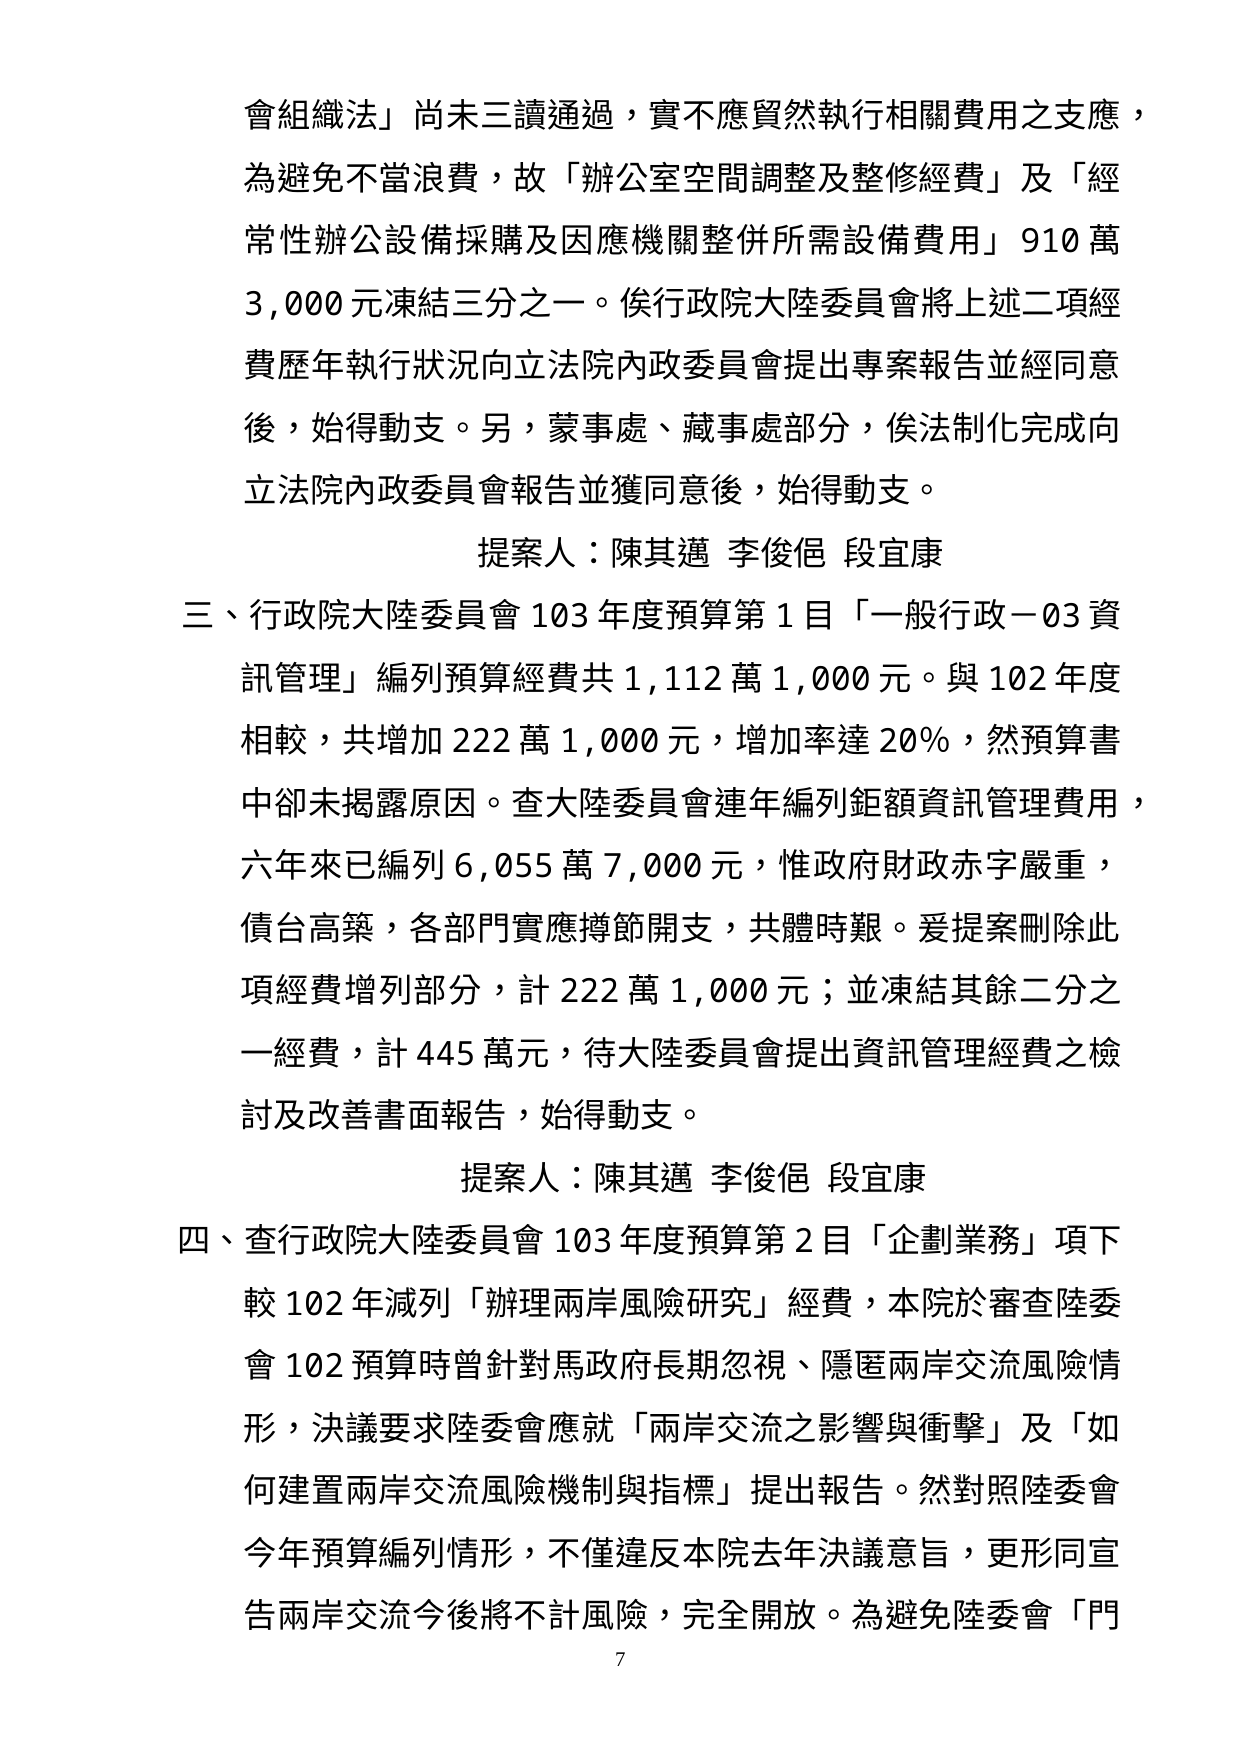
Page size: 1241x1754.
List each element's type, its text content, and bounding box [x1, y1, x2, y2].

text 提案人：陳其邁 李俊俋 段宜康 [177, 509, 1122, 572]
text 三、行政院大陸委員會103年度預算第1目「一般行政－03資訊管理」編列預算經費共1,112萬1,000元。與102年度相較，共增加222萬1,000元，增加率達20％，然預算書中卻未揭露原因。查大陸委員會連年編列鉅額資訊管理費用，六年來已編列6,055萬7,000元，惟政府財政赤字嚴重，債台高築，各部門實應撙節開支，共體時艱。爰提案刪除此項經費增列部分，計222萬1,000元；並凍結其餘二分之一經費，計445萬元，待大陸委員會提出資訊管理經費之檢討及改善書面報告，始得動支。 [181, 572, 1122, 1134]
text 四、查行政院大陸委員會103年度預算第2目「企劃業務」項下較102年減列「辦理兩岸風險研究」經費，本院於審查陸委會102預算時曾針對馬政府長期忽視、隱匿兩岸交流風險情形，決議要求陸委會應就「兩岸交流之影響與衝擊」及「如何建置兩岸交流風險機制與指標」提出報告。然對照陸委會今年預算編列情形，不僅違反本院去年決議意旨，更形同宣告兩岸交流今後將不計風險，完全開放。為避免陸委會「門 [177, 1197, 1122, 1634]
text 提案人：陳其邁 李俊俋 段宜康 [177, 1134, 1122, 1197]
text 二、行政院大陸委員會103年度預算第1目「一般行政－02基本行政業務」項下，針對因應組織改造機關整併編列「辦公室空間調整及整修經費」6,60萬3,000元，及「經常性辦公設備採購及因應機關整併所需設備費用」250萬元，共計910萬3,000元。大陸委員會為因應政府組織改造計畫，逐年編列高額辦公室整修費及設備採購費用，至103年已編列高達7,447萬5,000元預算，顯見大陸委員會預算編列過於浮濫。加上政府組織改造計畫仍在進行中，「大陸委員會組織法」尚未三讀通過，實不應貿然執行相關費用之支應，為避免不當浪費，故「辦公室空間調整及整修經費」及「經常性辦公設備採購及因應機關整併所需設備費用」910萬3,000元凍結三分之一。俟行政院大陸委員會將上述二項經費歷年執行狀況向立法院內政委員會提出專案報告並經同意後，始得動支。另，蒙事處、藏事處部分，俟法制化完成向立法院內政委員會報告並獲同意後，始得動支。 [177, 72, 1122, 509]
